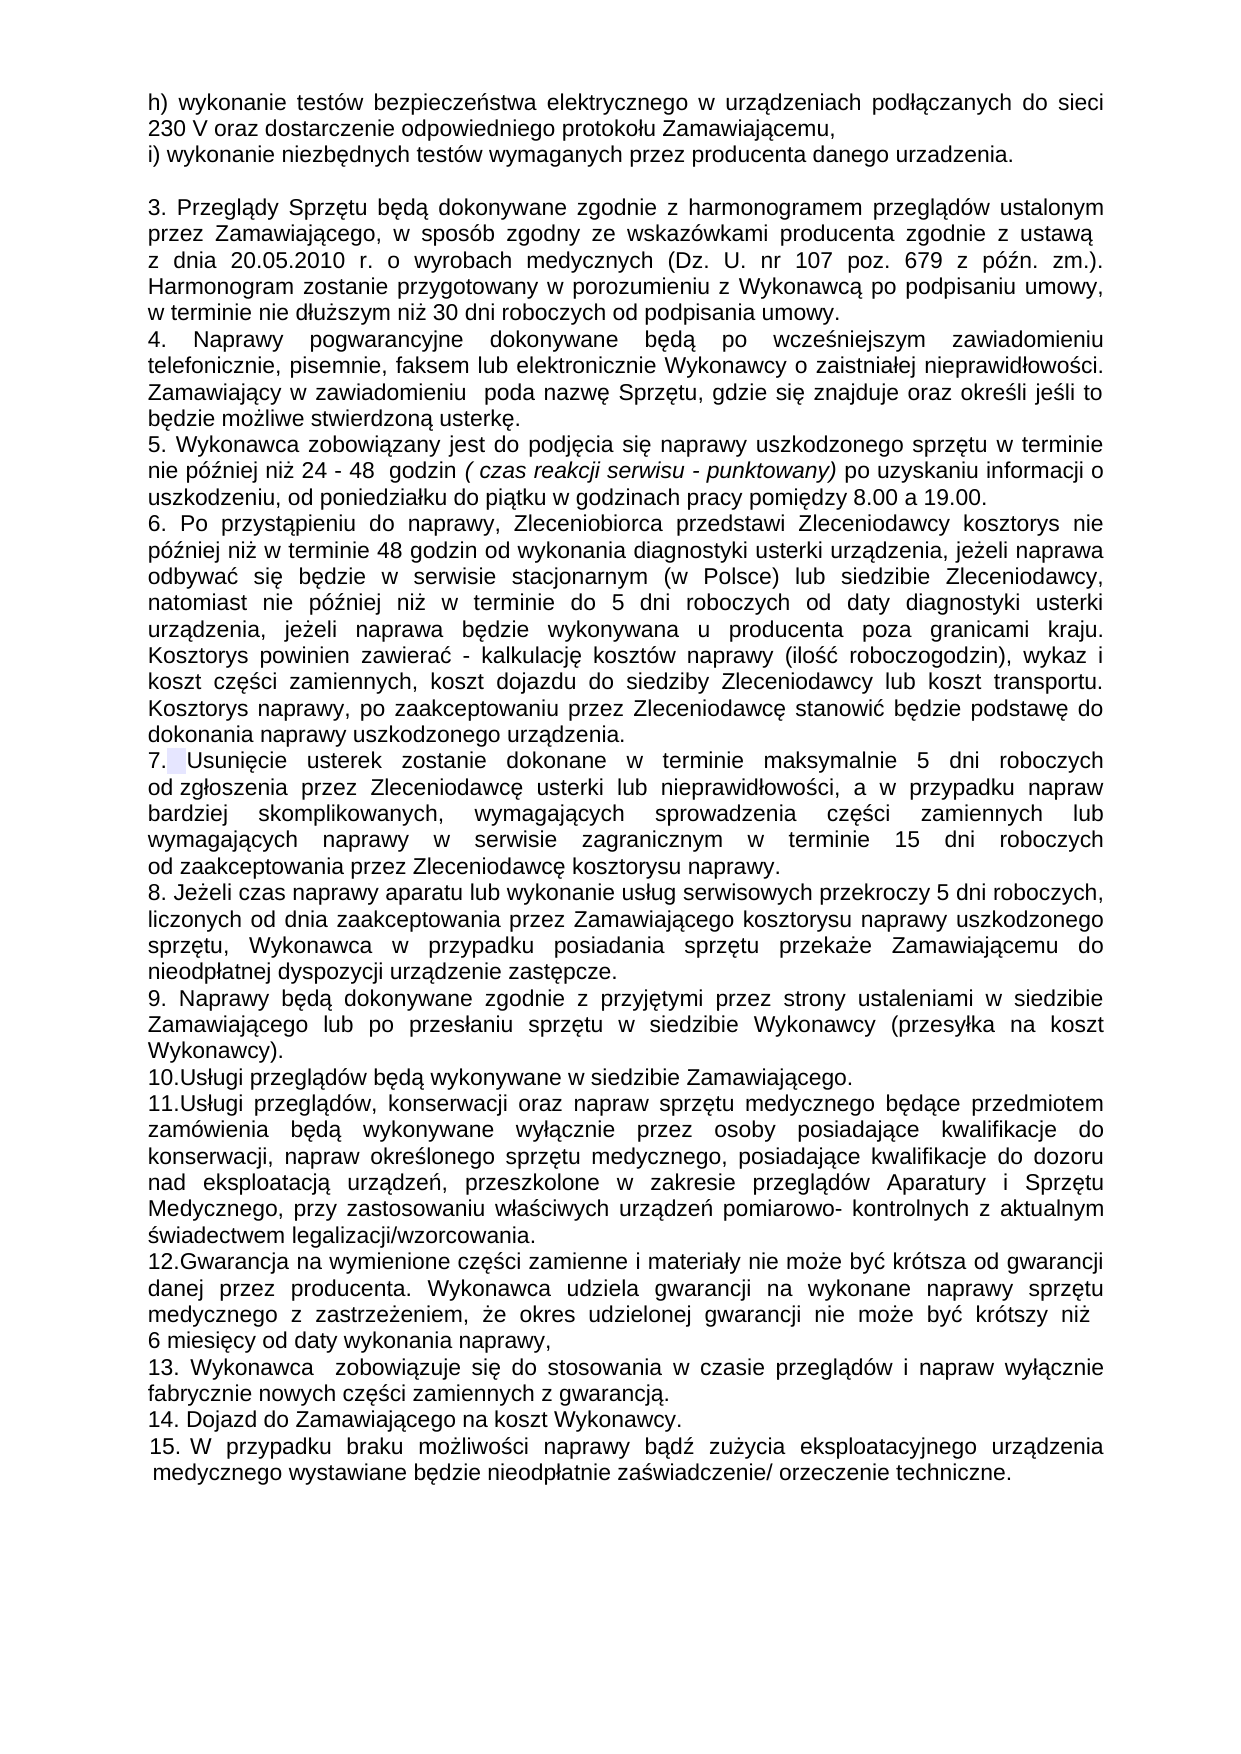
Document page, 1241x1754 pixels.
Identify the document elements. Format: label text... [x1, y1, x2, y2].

text 12.Gwarancja na wymienione części zamienne i materiały nie może być krótsza od gwarancji danej przez producenta. Wykonawca udziela gwarancji na wykonane naprawy sprzętu medycznego z zastrzeżeniem, że okres udzielonej gwarancji nie może być krótszy niż 6 miesięcy od daty wykonania naprawy, [148, 1248, 1104, 1353]
text 13. Wykonawca zobowiązuje się do stosowania w czasie przeglądów i napraw wyłącznie fabrycznie nowych części zamiennych z gwarancją. [148, 1353, 1104, 1406]
text h) wykonanie testów bezpieczeństwa elektrycznego w urządzeniach podłączanych do sieci 230 V oraz dostarczenie odpowiedniego protokołu Zamawiającemu, [148, 88, 1104, 141]
text 5. Wykonawca zobowiązany jest do podjęcia się naprawy uszkodzonego sprzętu w terminie nie później niż 24 - 48 godzin ( czas reakcji serwisu - punktowany) po uzyskaniu informacji o uszkodzeniu, od poniedziałku do piątku w godzinach pracy pomiędzy 8.00 a 19.00. [148, 431, 1104, 510]
text 14. Dojazd do Zamawiającego na koszt Wykonawcy. [148, 1406, 1104, 1433]
text 8. Jeżeli czas naprawy aparatu lub wykonanie usług serwisowych przekroczy 5 dni roboczych, liczonych od dnia zaakceptowania przez Zamawiającego kosztorysu naprawy uszkodzonego sprzętu, Wykonawca w przypadku posiadania sprzętu przekaże Zamawiającemu do nieodpłatnej dyspozycji urządzenie zastępcze. [148, 879, 1104, 984]
text 4. Naprawy pogwarancyjne dokonywane będą po wcześniejszym zawiadomieniu telefonicznie, pisemnie, faksem lub elektronicznie Wykonawcy o zaistniałej nieprawidłowości. Zamawiający w zawiadomieniu poda nazwę Sprzętu, gdzie się znajduje oraz określi jeśli to będzie możliwe stwierdzoną usterkę. [148, 326, 1104, 431]
text 11.Usługi przeglądów, konserwacji oraz napraw sprzętu medycznego będące przedmiotem zamówienia będą wykonywane wyłącznie przez osoby posiadające kwalifikacje do konserwacji, napraw określonego sprzętu medycznego, posiadające kwalifikacje do dozoru nad eksploatacją urządzeń, przeszkolone w zakresie przeglądów Aparatury i Sprzętu Medycznego, przy zastosowaniu właściwych urządzeń pomiarowo- kontrolnych z aktualnym świadectwem legalizacji/wzorcowania. [148, 1090, 1104, 1248]
text i) wykonanie niezbędnych testów wymaganych przez producenta danego urzadzenia. [148, 141, 1104, 168]
text 7. Usunięcie usterek zostanie dokonane w terminie maksymalnie 5 dni roboczych od zgłoszenia przez Zleceniodawcę usterki lub nieprawidłowości, a w przypadku napraw bardziej skomplikowanych, wymagających sprowadzenia części zamiennych lub wymagających naprawy w serwisie zagranicznym w terminie 15 dni roboczych od zaakceptowania przez Zleceniodawcę kosztorysu naprawy. [148, 747, 1104, 879]
text 6. Po przystąpieniu do naprawy, Zleceniobiorca przedstawi Zleceniodawcy kosztorys nie później niż w terminie 48 godzin od wykonania diagnostyki usterki urządzenia, jeżeli naprawa odbywać się będzie w serwisie stacjonarnym (w Polsce) lub siedzibie Zleceniodawcy, natomiast nie później niż w terminie do 5 dni roboczych od daty diagnostyki usterki urządzenia, jeżeli naprawa będzie wykonywana u producenta poza granicami kraju. Kosztorys powinien zawierać - kalkulację kosztów naprawy (ilość roboczogodzin), wykaz i koszt części zamiennych, koszt dojazdu do siedziby Zleceniodawcy lub koszt transportu. Kosztorys naprawy, po zaakceptowaniu przez Zleceniodawcę stanowić będzie podstawę do dokonania naprawy uszkodzonego urządzenia. [148, 510, 1104, 747]
list W przypadku braku możliwości naprawy bądź zużycia eksploatacyjnego urządzenia medycznego wystawiane będzie nieodpłatnie zaświadczenie/ orzeczenie techniczne. [149, 1433, 1104, 1485]
text 9. Naprawy będą dokonywane zgodnie z przyjętymi przez strony ustaleniami w siedzibie Zamawiającego lub po przesłaniu sprzętu w siedzibie Wykonawcy (przesyłka na koszt Wykonawcy). [148, 984, 1104, 1064]
text 3. Przeglądy Sprzętu będą dokonywane zgodnie z harmonogramem przeglądów ustalonym przez Zamawiającego, w sposób zgodny ze wskazówkami producenta zgodnie z ustawą z dnia 20.05.2010 r. o wyrobach medycznych (Dz. U. nr 107 poz. 679 z późn. zm.). Harmonogram zostanie przygotowany w porozumieniu z Wykonawcą po podpisaniu umowy, w terminie nie dłuższym niż 30 dni roboczych od podpisania umowy. [148, 194, 1104, 326]
text 10.Usługi przeglądów będą wykonywane w siedzibie Zamawiającego. [148, 1064, 1104, 1090]
